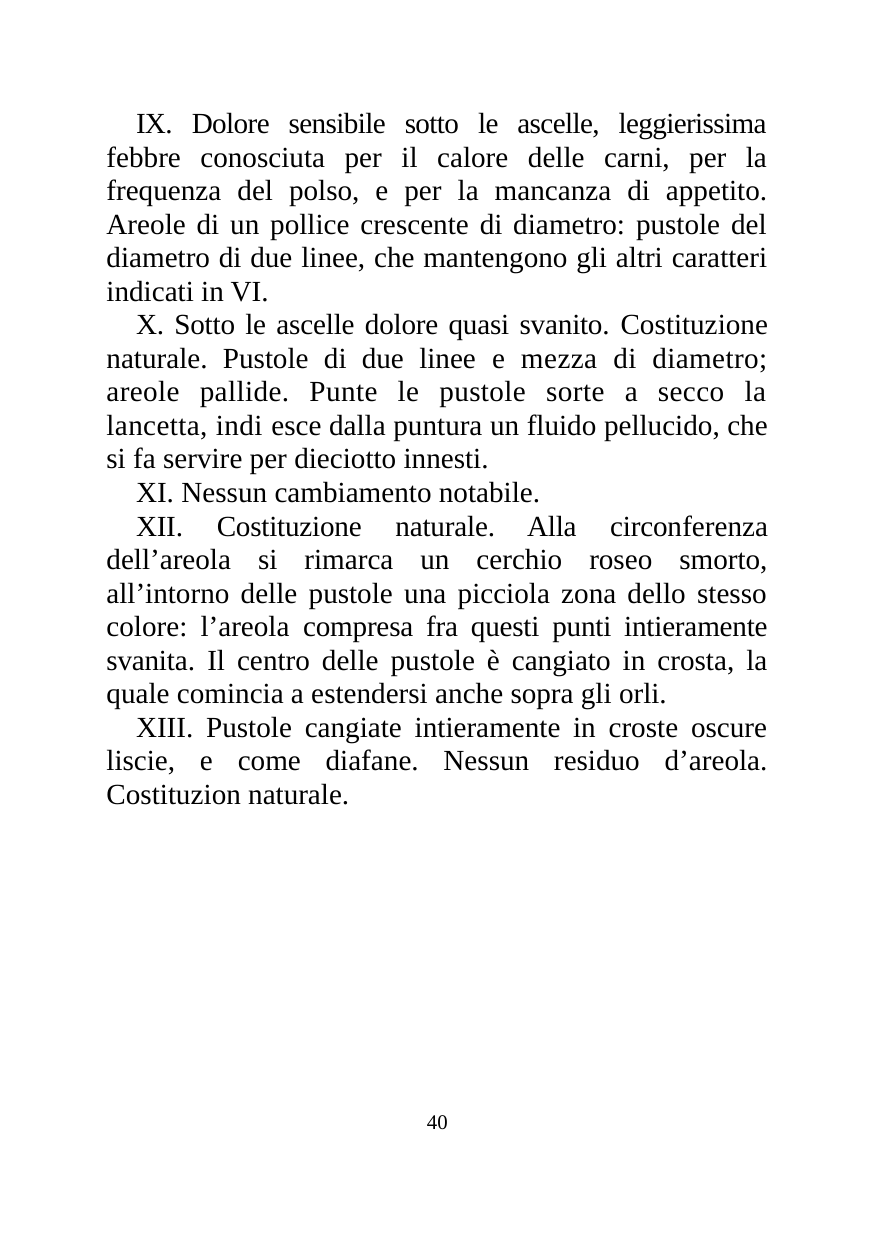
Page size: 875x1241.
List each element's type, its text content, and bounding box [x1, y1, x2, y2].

text IX. Dolore sensibile sotto le ascelle, leggierissima febbre conosciuta per il calore delle carni, per la frequenza del polso, e per la mancanza di appetito. Areole di un pollice crescente di diametro: pustole del diametro di due linee, che mantengono gli altri caratteri indicati in VI. [106, 106, 768, 307]
text XII. Costituzione naturale. Alla circonferenza dell’areola si rimarca un cerchio roseo smorto, all’intorno delle pustole una picciola zona dello stesso colore: l’areola compresa fra questi punti intieramente svanita. Il centro delle pustole è cangiato in crosta, la quale comincia a estendersi anche sopra gli orli. [106, 509, 768, 710]
text X. Sotto le ascelle dolore quasi svanito. Costituzione naturale. Pustole di due linee e mezza di diametro; areole pallide. Punte le pustole sorte a secco la lancetta, indi esce dalla puntura un fluido pellucido, che si fa servire per dieciotto innesti. [106, 307, 768, 475]
text XIII. Pustole cangiate intieramente in croste oscure liscie, e come diafane. Nessun residuo d’areola. Costituzion naturale. [106, 710, 768, 811]
text XI. Nessun cambiamento notabile. [106, 475, 768, 509]
